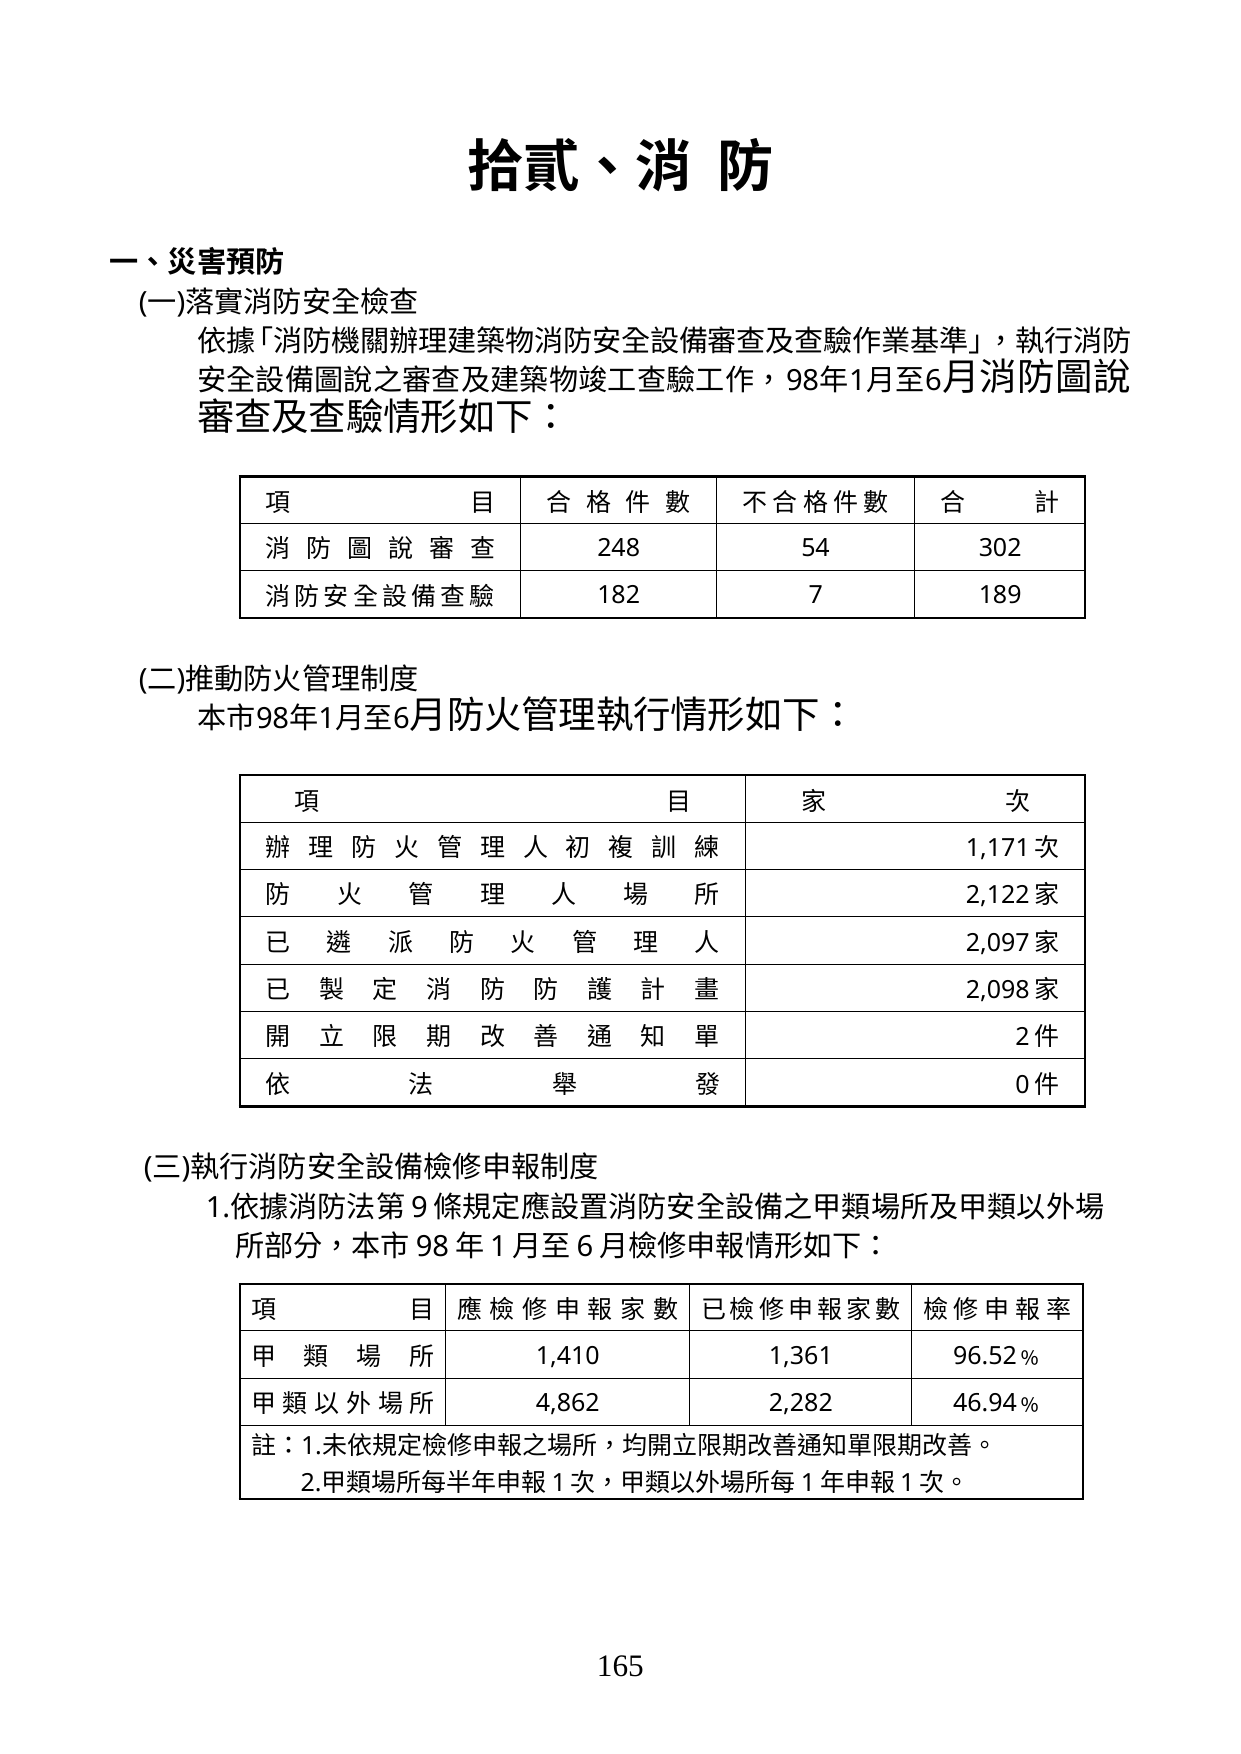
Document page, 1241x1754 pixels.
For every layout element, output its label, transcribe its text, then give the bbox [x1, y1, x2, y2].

table_cell 2,098家 [746, 965, 1084, 1011]
table_cell 4,862 [446, 1379, 689, 1425]
table_cell 7 [717, 571, 914, 617]
table_header 不合格件數 [717, 478, 914, 523]
text (一)落實消防安全檢查 [138, 281, 1131, 320]
table_header 項目 [241, 776, 745, 822]
table_cell 甲類場所 [241, 1331, 445, 1377]
table_cell 註：1.未依規定檢修申報之場所，均開立限期改善通知單限期改善。 2.甲類場所每半年申報1次，甲類以外場所每1年申報1次。 [241, 1426, 1082, 1498]
table_cell 甲類以外場所 [241, 1379, 445, 1425]
table_header 項目 [241, 1285, 445, 1330]
table_header 已檢修申報家數 [690, 1285, 911, 1330]
table_header 合計 [915, 478, 1084, 523]
table_cell 1,171次 [746, 823, 1084, 869]
table_cell 辦理防火管理人初複訓練 [241, 823, 745, 869]
table_cell 開立限期改善通知單 [241, 1012, 745, 1058]
table_cell 已製定消防防護計畫 [241, 965, 745, 1011]
table_header 應檢修申報家數 [446, 1285, 689, 1330]
table_cell 已遴派防火管理人 [241, 917, 745, 963]
text 1.依據消防法第9條規定應設置消防安全設備之甲類場所及甲類以外場所部分，本市98年1月至6月檢修申報情形如下： [206, 1186, 1131, 1264]
table_cell 1,410 [446, 1331, 689, 1377]
table_cell 302 [915, 524, 1084, 570]
text 一、災害預防 [109, 240, 1131, 281]
subtitle 拾貳、消 防 [109, 121, 1131, 202]
text (二)推動防火管理制度 [138, 658, 1131, 698]
table_cell 消防安全設備查驗 [241, 571, 520, 617]
table_cell 防火管理人場所 [241, 870, 745, 916]
table_cell 1,361 [690, 1331, 911, 1377]
table_cell 2,097家 [746, 917, 1084, 963]
table_cell 248 [521, 524, 716, 570]
text 本市98年1月至6月防火管理執行情形如下： [197, 698, 1131, 737]
table_header 檢修申報率 [912, 1285, 1082, 1330]
table_cell 96.52﹪ [912, 1331, 1082, 1377]
table_cell 2件 [746, 1012, 1084, 1058]
table_cell 0件 [746, 1059, 1084, 1105]
table_cell 46.94﹪ [912, 1379, 1082, 1425]
table_header 合格件數 [521, 478, 716, 523]
table_cell 依法舉發 [241, 1059, 745, 1105]
text (三)執行消防安全設備檢修申報制度 [143, 1147, 1131, 1186]
table_header 項目 [241, 478, 520, 523]
table_header 家次 [746, 776, 1084, 822]
table_cell 消防圖說審查 [241, 524, 520, 570]
table_cell 182 [521, 571, 716, 617]
text 依據「消防機關辦理建築物消防安全設備審查及查驗作業基準」，執行消防安全設備圖說之審查及建築物竣工查驗工作，98年1月至6月消防圖說審查及查驗情形如下： [197, 320, 1131, 438]
table_cell 54 [717, 524, 914, 570]
table_cell 2,282 [690, 1379, 911, 1425]
table_cell 189 [915, 571, 1084, 617]
table_cell 2,122家 [746, 870, 1084, 916]
